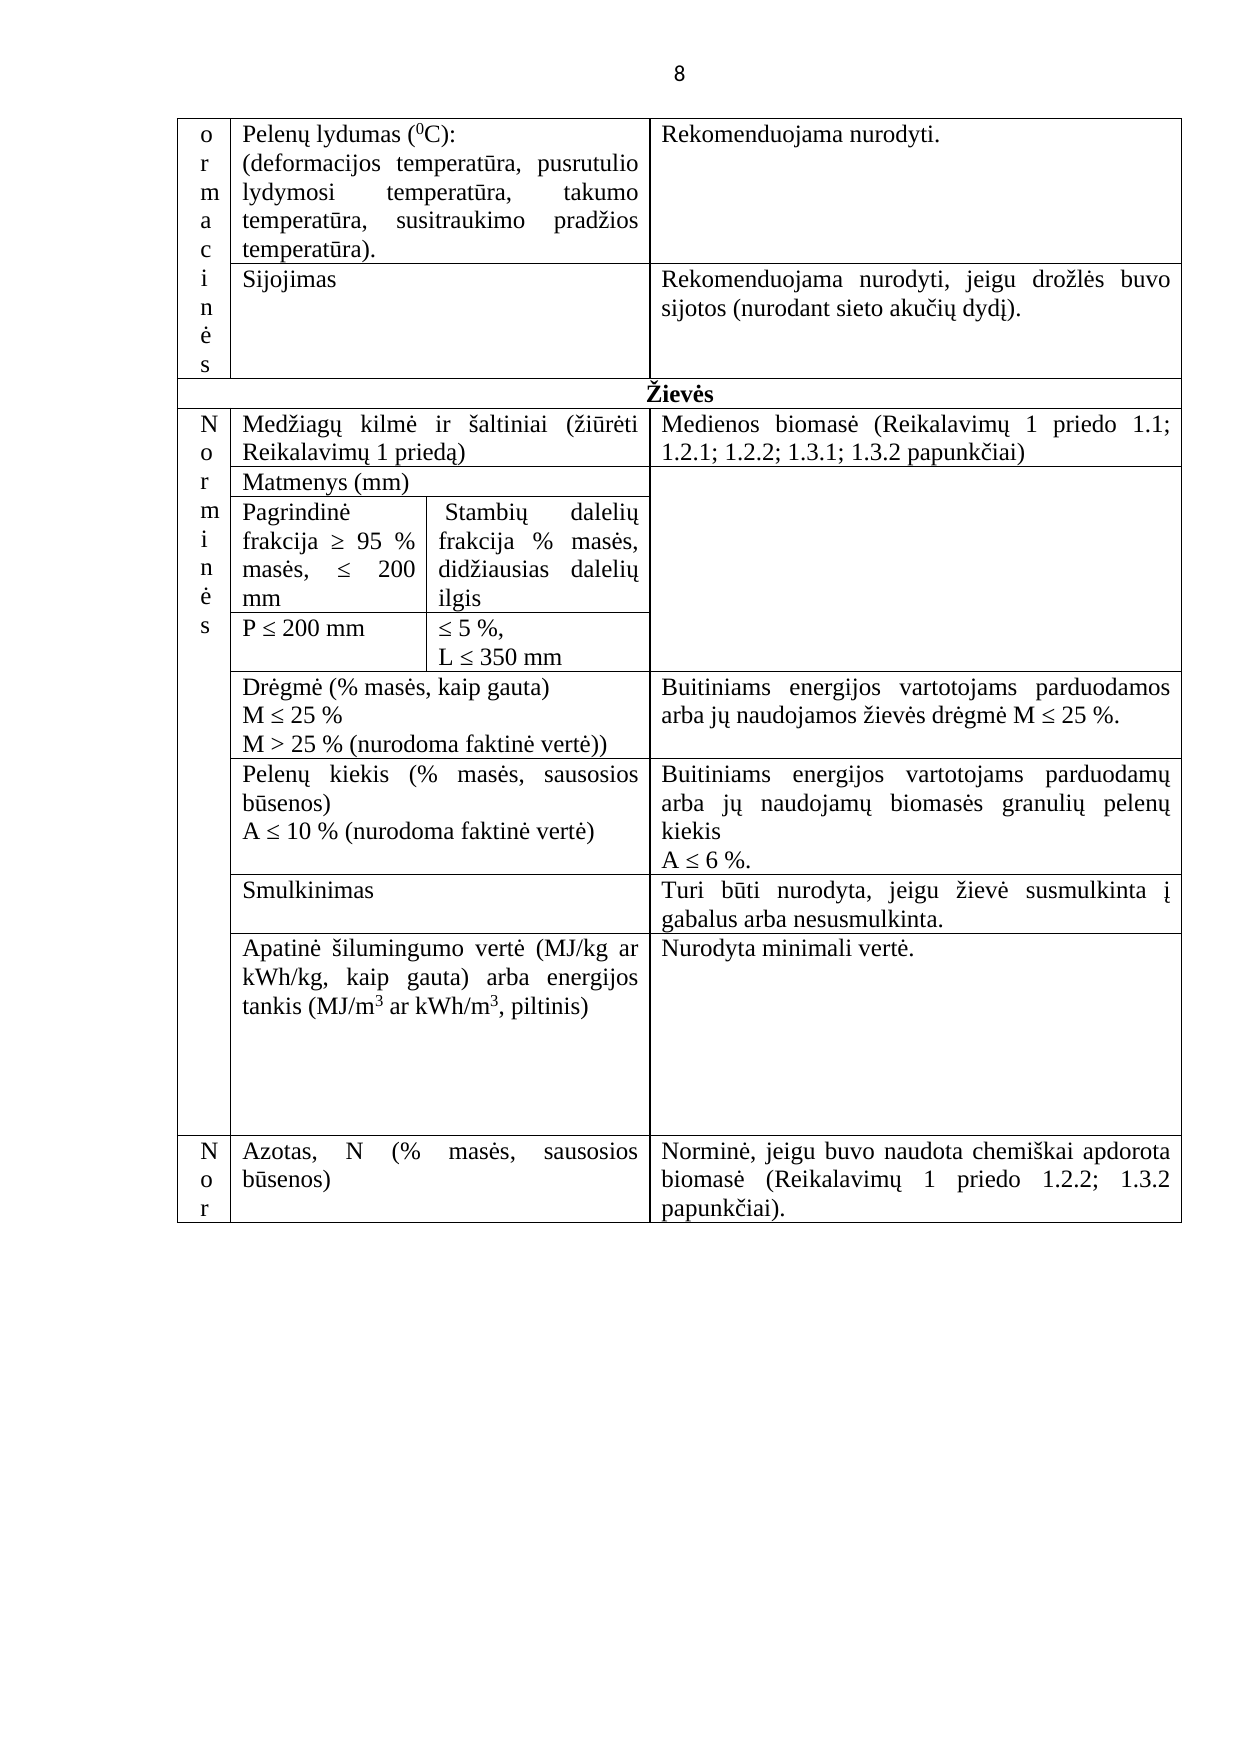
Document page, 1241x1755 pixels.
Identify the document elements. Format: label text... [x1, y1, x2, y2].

table_cell Sijojimas [231, 264, 649, 378]
table_cell Pelenų lydumas (0C): (deformacijos temperatūra, pusrutulio lydymosi temperatūra, takumo temperatūra, susitraukimo pradžios temperatūra). [231, 119, 649, 263]
table_cell Medienos biomasė (Reikalavimų 1 priedo 1.1; 1.2.1; 1.2.2; 1.3.1; 1.3.2 papunkčiai) [651, 409, 1181, 466]
table_cell Rekomenduojama nurodyti, jeigu drožlės buvo sijotos (nurodant sieto akučių dydį). [651, 264, 1181, 378]
table_cell Apatinė šilumingumo vertė (MJ/kg ar kWh/kg, kaip gauta) arba energijos tankis (MJ/m3 ar kWh/m3, piltinis) [231, 934, 649, 1135]
table_cell [651, 467, 1181, 671]
table_cell Medžiagų kilmė ir šaltiniai (žiūrėti Reikalavimų 1 priedą) [231, 409, 649, 466]
table_cell Smulkinimas [231, 875, 649, 932]
table_cell Azotas, N (% masės, sausosios būsenos) [231, 1136, 649, 1222]
table_cell Žievės [178, 379, 1181, 408]
table_cell Nurodyta minimali vertė. [651, 934, 1181, 1135]
table_cell Rekomenduojama nurodyti. [651, 119, 1181, 263]
table_cell Matmenys (mm) [231, 467, 649, 496]
table_cell Stambių dalelių frakcija % masės, didžiausias dalelių ilgis [427, 497, 649, 612]
table_cell ormacinės [178, 119, 230, 378]
table_cell Buitiniams energijos vartotojams parduodamų arba jų naudojamų biomasės granulių pelenų kiekis A ≤ 6 %. [651, 759, 1181, 874]
table_cell ≤ 5 %, L ≤ 350 mm [427, 613, 649, 671]
table_cell Buitiniams energijos vartotojams parduodamos arba jų naudojamos žievės drėgmė M ≤ 25 %. [651, 672, 1181, 758]
table_cell Norminė, jeigu buvo naudota chemiškai apdorota biomasė (Reikalavimų 1 priedo 1.2.2; 1.3.2 papunkčiai). [651, 1136, 1181, 1222]
table_cell Pelenų kiekis (% masės, sausosios būsenos) A ≤ 10 % (nurodoma faktinė vertė) [231, 759, 649, 874]
table_cell Nor [178, 1136, 230, 1222]
table_cell Pagrindinė frakcija ≥ 95 % masės, ≤ 200 mm [231, 497, 426, 612]
table_cell Turi būti nurodyta, jeigu žievė susmulkinta į gabalus arba nesusmulkinta. [651, 875, 1181, 932]
table_cell Norminės [178, 409, 230, 1135]
table_cell P ≤ 200 mm [231, 613, 426, 671]
table_cell Drėgmė (% masės, kaip gauta) M ≤ 25 % M > 25 % (nurodoma faktinė vertė)) [231, 672, 649, 758]
